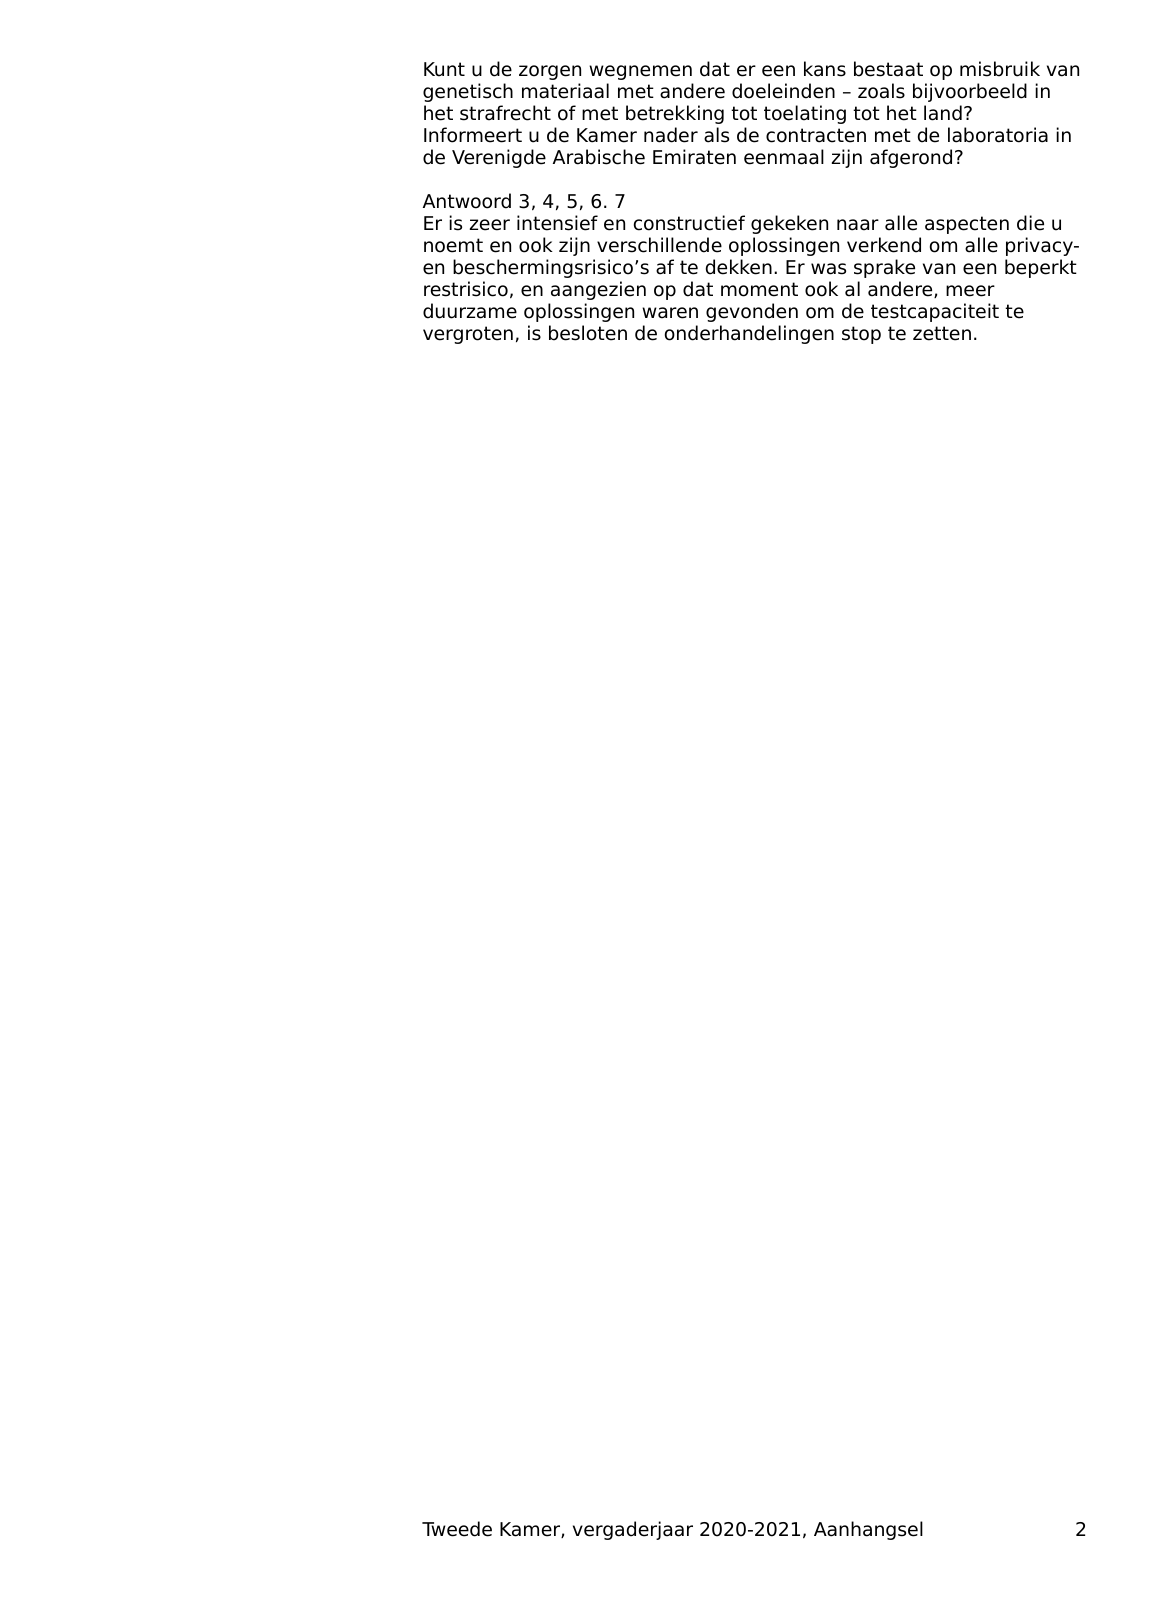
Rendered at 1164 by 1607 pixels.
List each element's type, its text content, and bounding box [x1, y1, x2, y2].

text Informeert u de Kamer nader als de contracten met de laboratoria in de Verenigde Arabische Emiraten eenmaal zijn afgerond? [422, 125, 1087, 169]
text Er is zeer intensief en constructief gekeken naar alle aspecten die u noemt en ook zijn verschillende oplossingen verkend om alle privacy- en beschermingsrisico’s af te dekken. Er was sprake van een beperkt restrisico, en aangezien op dat moment ook al andere, meer duurzame oplossingen waren gevonden om de testcapaciteit te vergroten, is besloten de onderhandelingen stop te zetten. [422, 213, 1087, 345]
text Kunt u de zorgen wegnemen dat er een kans bestaat op misbruik van genetisch materiaal met andere doeleinden – zoals bijvoorbeeld in het strafrecht of met betrekking tot toelating tot het land? [422, 59, 1087, 125]
text Antwoord 3, 4, 5, 6. 7 [422, 191, 1087, 213]
